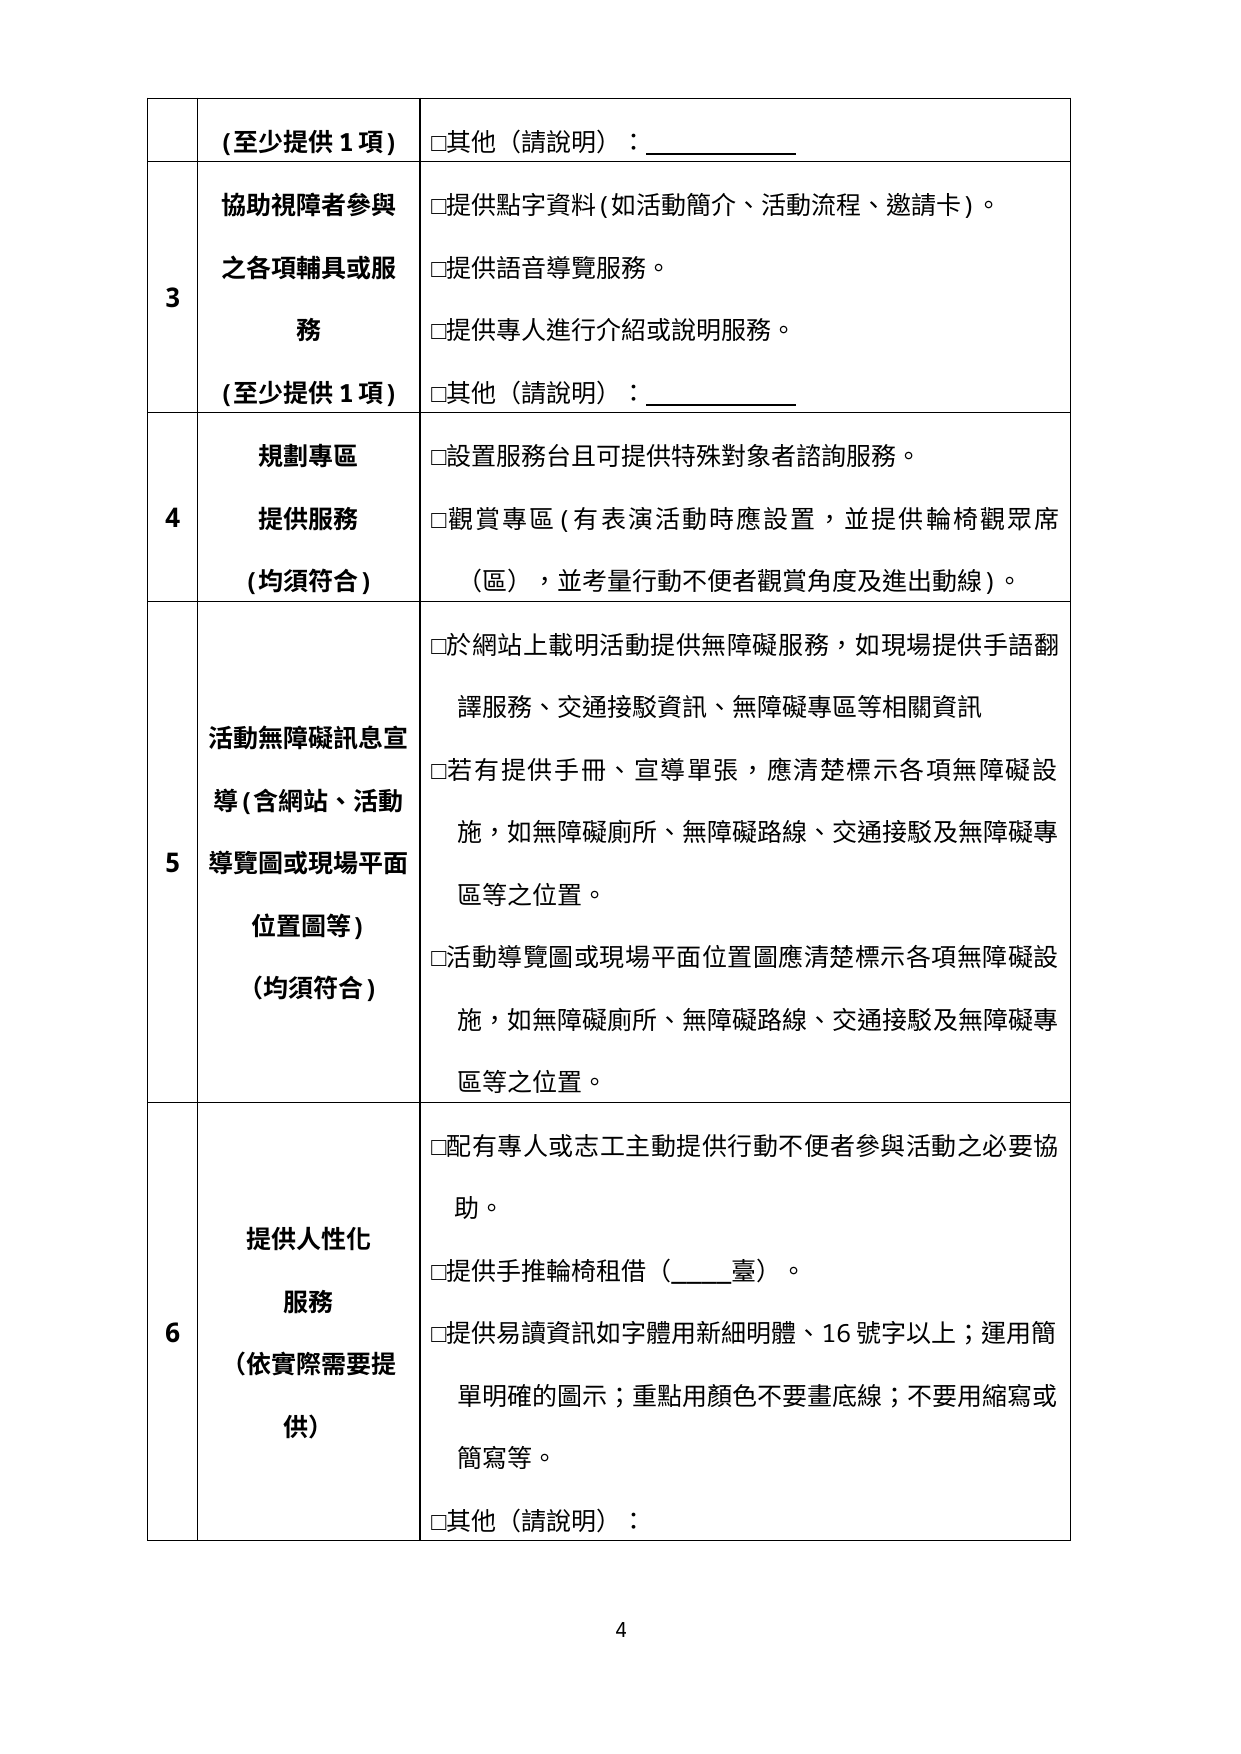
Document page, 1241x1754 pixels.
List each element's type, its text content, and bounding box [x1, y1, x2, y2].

table_cell 活動無障礙訊息宣導(含網站、活動導覽圖或現場平面位置圖等) （均須符合) [198, 602, 419, 1102]
table_cell □於網站上載明活動提供無障礙服務，如現場提供手語翻譯服務、交通接駁資訊、無障礙專區等相關資訊 □若有提供手冊、宣導單張，應清楚標示各項無障礙設施，如無障礙廁所、無障礙路線、交通接駁及無障礙專區等之位置。 □活動導覽圖或現場平面位置圖應清楚標示各項無障礙設施，如無障礙廁所、無障礙路線、交通接駁及無障礙專區等之位置。 [421, 602, 1070, 1102]
table_cell □設置服務台且可提供特殊對象者諮詢服務。 □觀賞專區(有表演活動時應設置，並提供輪椅觀眾席（區），並考量行動不便者觀賞角度及進出動線)。 [421, 413, 1070, 601]
table_cell [148, 99, 197, 161]
table_cell 3 [148, 162, 197, 412]
table_cell 4 [148, 413, 197, 601]
table_cell □提供點字資料(如活動簡介、活動流程、邀請卡)。 □提供語音導覽服務。 □提供專人進行介紹或說明服務。 □其他（請說明）： [421, 162, 1070, 412]
table_cell 規劃專區 提供服務 (均須符合) [198, 413, 419, 601]
table_cell 5 [148, 602, 197, 1102]
table_cell 協助視障者參與之各項輔具或服務 (至少提供1項) [198, 162, 419, 412]
table_cell 6 [148, 1103, 197, 1540]
table_cell □配有專人或志工主動提供行動不便者參與活動之必要協助。 □提供手推輪椅租借（____臺）。 □提供易讀資訊如字體用新細明體、16號字以上；運用簡單明確的圖示；重點用顏色不要畫底線；不要用縮寫或簡寫等。 □其他（請說明）： [421, 1103, 1070, 1540]
table_cell 提供人性化 服務 （依實際需要提供） [198, 1103, 419, 1540]
table_cell □其他（請說明）： [421, 99, 1070, 161]
table_cell (至少提供1項) [198, 99, 419, 161]
